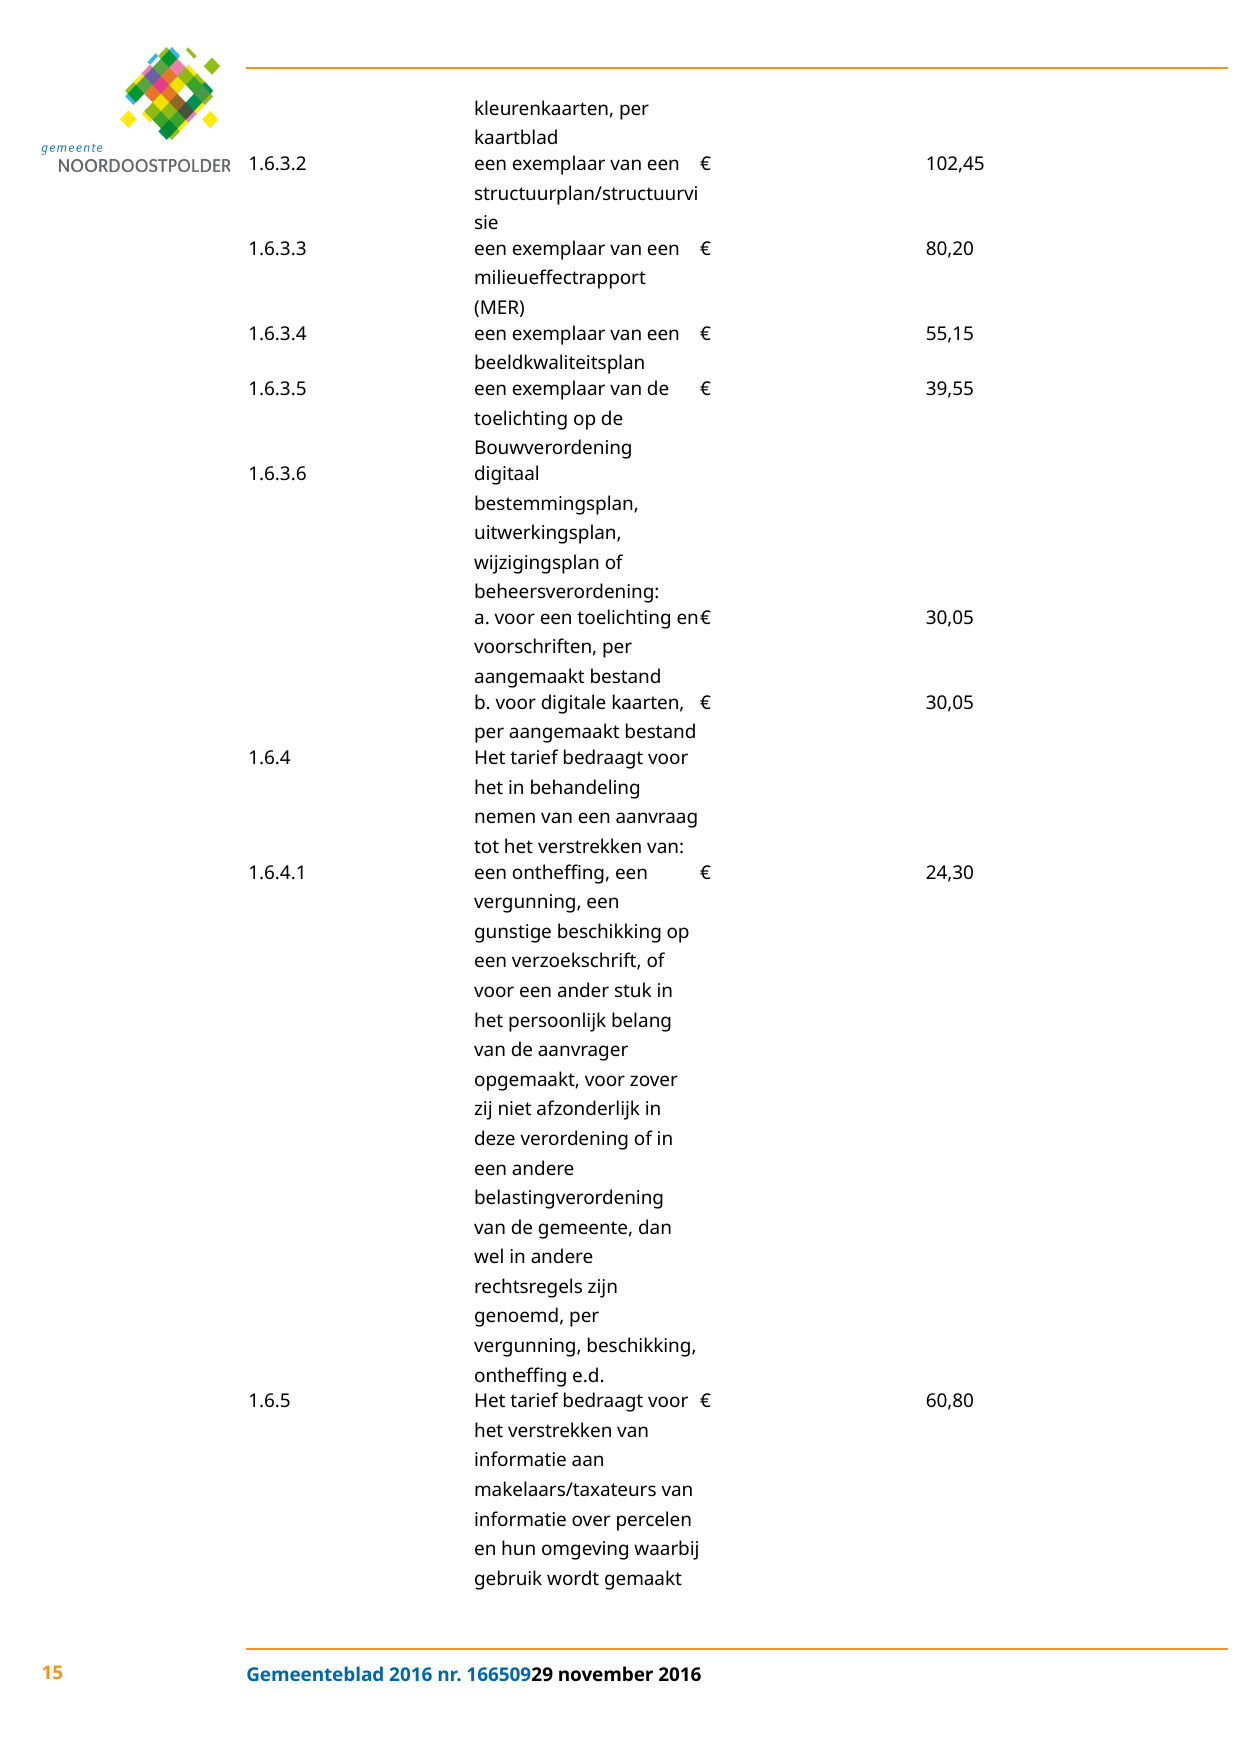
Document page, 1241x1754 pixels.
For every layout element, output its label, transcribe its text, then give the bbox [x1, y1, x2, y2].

table_cell 30,05 [926, 604, 1152, 689]
table_cell € [700, 150, 926, 235]
table_cell 1.6.4.1 [248, 859, 474, 1387]
table_cell [700, 95, 926, 150]
table_cell digitaal bestemmingsplan, uitwerkingsplan, wijzigingsplan of beheersverordening: [474, 460, 700, 604]
table_cell € [700, 375, 926, 460]
table_cell 1.6.3.6 [248, 460, 474, 604]
table_cell [926, 744, 1152, 859]
table_cell 39,55 [926, 375, 1152, 460]
table_cell 60,80 [926, 1388, 1152, 1591]
table_cell Het tarief bedraagt voor het verstrekken van informatie aan makelaars/taxateurs van informatie over percelen en hun omgeving waarbij gebruik wordt gemaakt [474, 1388, 700, 1591]
table_cell [248, 604, 474, 689]
table_cell 1.6.3.4 [248, 320, 474, 375]
table_cell € [700, 235, 926, 320]
table_cell [926, 460, 1152, 604]
table_cell 1.6.3.5 [248, 375, 474, 460]
table_cell kleurenkaarten, per kaartblad [474, 95, 700, 150]
table_cell 24,30 [926, 859, 1152, 1387]
picture [41, 47, 231, 172]
table_cell b. voor digitale kaarten, per aangemaakt bestand [474, 689, 700, 744]
table_cell [248, 689, 474, 744]
table_cell € [700, 604, 926, 689]
table_cell een ontheffing, een vergunning, een gunstige beschikking op een verzoekschrift, of voor een ander stuk in het persoonlijk belang van de aanvrager opgemaakt, voor zover zij niet afzonderlijk in deze verordening of in een andere belastingverordening van de gemeente, dan wel in andere rechtsregels zijn genoemd, per vergunning, beschikking, ontheffing e.d. [474, 859, 700, 1387]
table_cell [926, 95, 1152, 150]
table_cell een exemplaar van een milieueffectrapport (MER) [474, 235, 700, 320]
table_cell 1.6.4 [248, 744, 474, 859]
table_cell € [700, 859, 926, 1387]
table_cell 1.6.5 [248, 1388, 474, 1591]
table_cell 30,05 [926, 689, 1152, 744]
table_cell 1.6.3.2 [248, 150, 474, 235]
table_cell 1.6.3.3 [248, 235, 474, 320]
table_cell 102,45 [926, 150, 1152, 235]
table_cell [700, 744, 926, 859]
table_cell a. voor een toelichting en voorschriften, per aangemaakt bestand [474, 604, 700, 689]
table_cell [248, 95, 474, 150]
table_cell een exemplaar van een beeldkwaliteitsplan [474, 320, 700, 375]
table_cell € [700, 689, 926, 744]
table_cell € [700, 320, 926, 375]
table_cell Het tarief bedraagt voor het in behandeling nemen van een aanvraag tot het verstrekken van: [474, 744, 700, 859]
table_cell [700, 460, 926, 604]
table_cell een exemplaar van een structuurplan/structuurvisie [474, 150, 700, 235]
table_cell 80,20 [926, 235, 1152, 320]
table_cell een exemplaar van de toelichting op de Bouwverordening [474, 375, 700, 460]
table_cell 55,15 [926, 320, 1152, 375]
table_cell € [700, 1388, 926, 1591]
